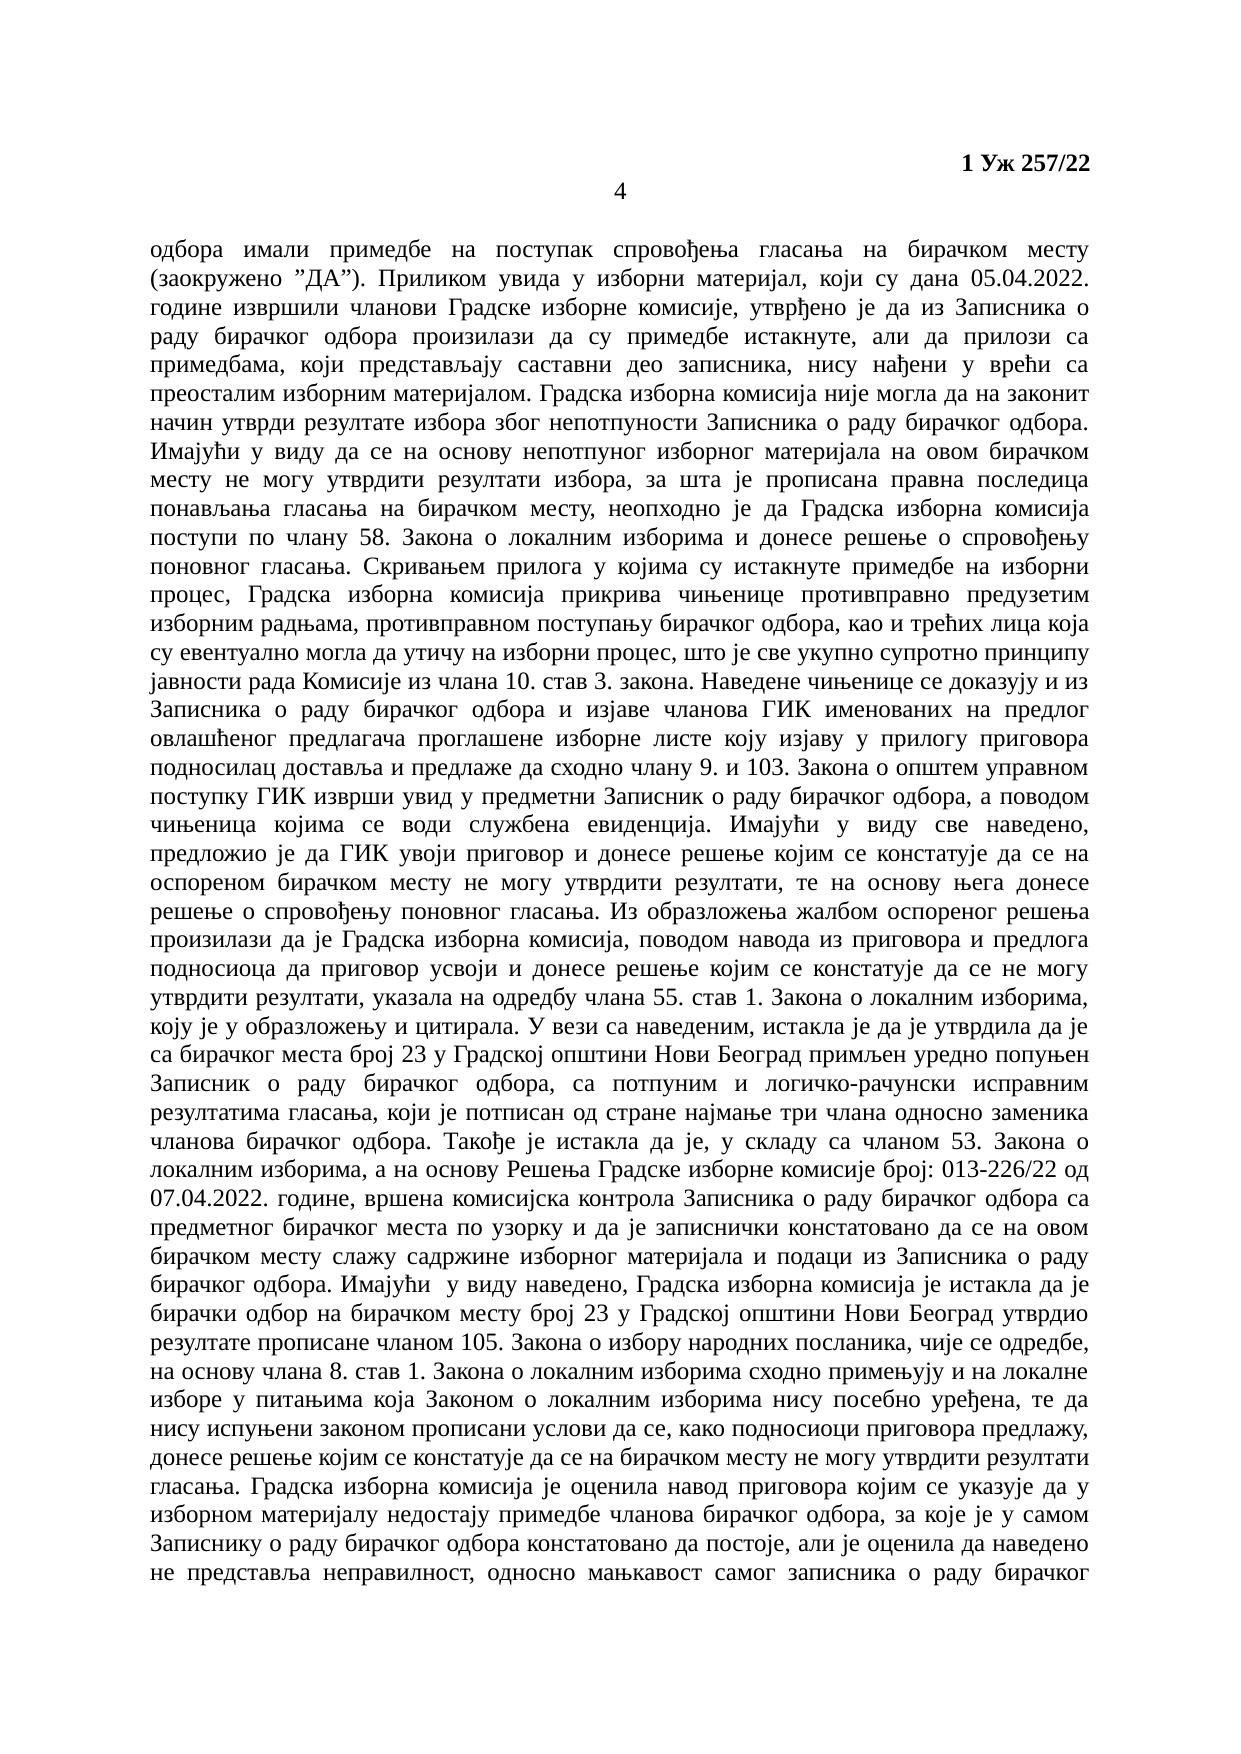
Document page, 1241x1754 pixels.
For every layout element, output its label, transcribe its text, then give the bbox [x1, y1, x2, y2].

text одбора имали примедбе на поступак спровођења гласања на бирачком месту (заокружено ”ДА”). Приликом увида у изборни материјал, који су дана 05.04.2022. године извршили чланови Градске изборне комисије, утврђено је да из Записника о раду бирачког одбора произилази да су примедбе истакнуте, али да прилози са примедбама, који представљају саставни део записника, нису нађени у врећи са преосталим изборним материјалом. Градска изборна комисија није могла да на законит начин утврди резултате избора због непотпуности Записника о раду бирачког одбора. Имајући у виду да се на основу непотпуног изборног материјала на овом бирачком месту не могу утврдити резултати избора, за шта је прописана правна последица понављања гласања на бирачком месту, неопходно је да Градска изборна комисија поступи по члану 58. Закона о локалним изборима и донесе решење о спровођењу поновног гласања. Скривањем прилога у којима су истакнуте примедбе на изборни процес, Градска изборна комисија прикрива чињенице противправно предузетим изборним радњама, противправном поступању бирачког одбора, као и трећих лица која су евентуално могла да утичу на изборни процес, што је све укупно супротно принципу јавности рада Комисије из члана 10. став 3. закона. Наведене чињенице се доказују и из Записника о раду бирачког одбора и изјаве чланова ГИК именованих на предлог овлашћеног предлагача проглашене изборне листе коју изјаву у прилогу приговора подносилац доставља и предлаже да сходно члану 9. и 103. Закона о општем управном поступку ГИК изврши увид у предметни Записник о раду бирачког одбора, а поводом чињеница којима се води службена евиденција. Имајући у виду све наведено, предложио је да ГИК увоји приговор и донесе решење којим се констатује да се на оспореном бирачком месту не могу утврдити резултати, те на основу њега донесе решење о спровођењу поновног гласања. Из образложења жалбом оспореног решења произилази да је Градска изборна комисија, поводом навода из приговора и предлога подносиоца да приговор усвоји и донесе решење којим се констатује да се не могу утврдити резултати, указала на одредбу члана 55. став 1. Закона о локалним изборима, коју је у образложењу и цитирала. У вези са наведеним, истакла је да је утврдила да је са бирачког места број 23 у Градској општини Нови Београд примљен уредно попуњен Записник о раду бирачког одбора, са потпуним и логичко-рачунски исправним резултатима гласања, који је потписан од стране најмање три члана односно заменика чланова бирачког одбора. Такође је истакла да је, у складу са чланом 53. Закона о локалним изборима, а на основу Решења Градске изборне комисије број: 013-226/22 од 07.04.2022. године, вршена комисијска контрола Записника о раду бирачког одбора са предметног бирачког места по узорку и да је записнички констатовано да се на овом бирачком месту слажу садржине изборног материјала и подаци из Записника о раду бирачког одбора. Имајући у виду наведено, Градска изборна комисија је истакла да је бирачки одбор на бирачком месту број 23 у Градској општини Нови Београд утврдио резултате прописане чланом 105. Закона о избору народних посланика, чије се одредбе, на основу члана 8. став 1. Закона о локалним изборима сходно примењују и на локалне изборе у питањима која Законом о локалним изборима нису посебно уређена, те да нису испуњени законом прописани услови да се, како подносиоци приговора предлажу, донесе решење којим се констатује да се на бирачком месту не могу утврдити резултати гласања. Градска изборна комисија је оценила навод приговора којим се указује да у изборном материјалу недостају примедбе чланова бирачког одбора, за које је у самом Записнику о раду бирачког одбора констатовано да постоје, али је оценила да наведено не представља неправилност, односно мањкавост самог записника о раду бирачког [150, 234, 1090, 1586]
